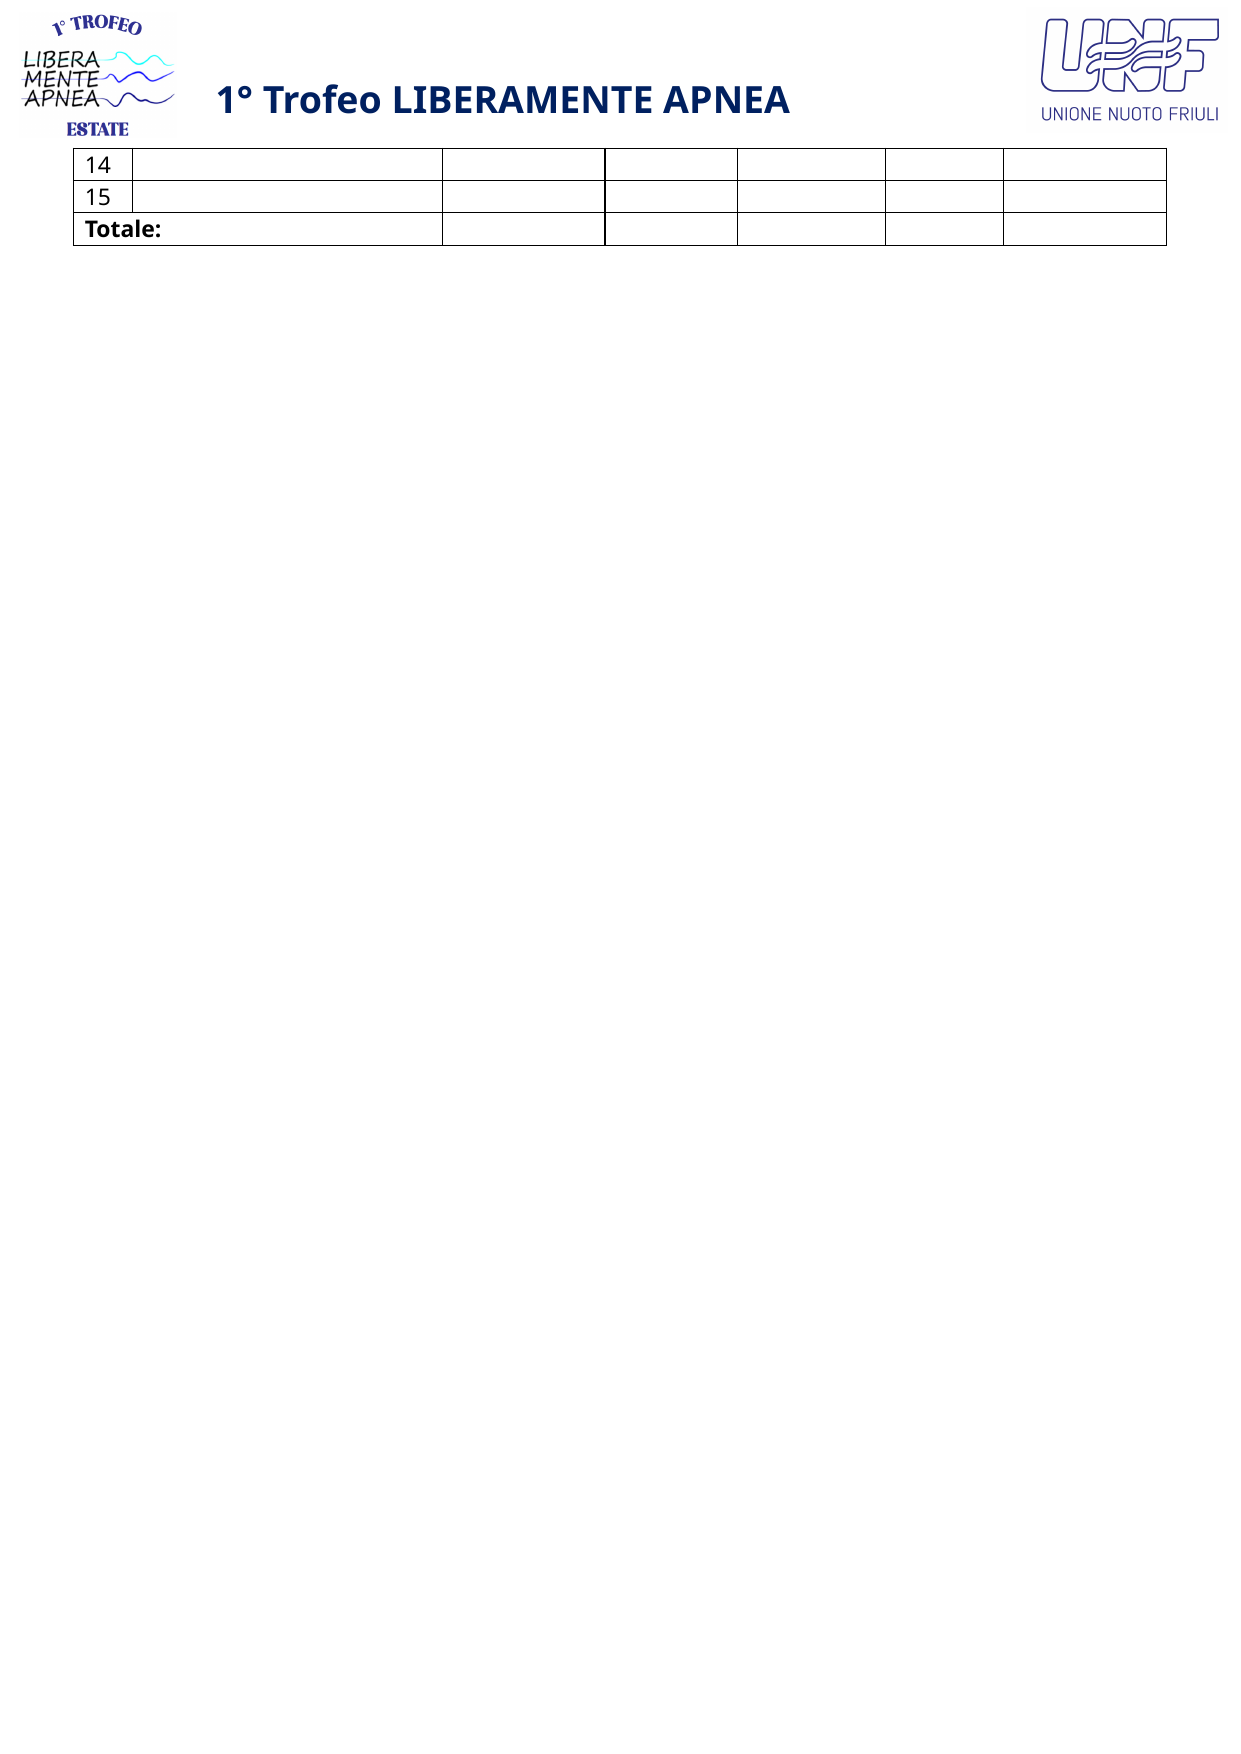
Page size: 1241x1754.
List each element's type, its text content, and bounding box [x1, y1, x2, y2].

table_cell [606, 149, 737, 180]
table_cell [606, 181, 737, 212]
table_cell [133, 181, 442, 212]
table_cell [738, 149, 885, 180]
table_cell [606, 213, 737, 244]
table_cell [886, 149, 1003, 180]
table_cell [443, 149, 604, 180]
table_cell [1004, 181, 1166, 212]
table_cell [738, 213, 885, 244]
table_cell 15 [74, 181, 132, 212]
table_cell [443, 181, 604, 212]
table_cell Totale: [74, 213, 442, 244]
table_cell [886, 181, 1003, 212]
table_cell [133, 149, 442, 180]
table_cell 14 [74, 149, 132, 180]
table_cell [886, 213, 1003, 244]
table_cell [1004, 213, 1166, 244]
table_cell [1004, 149, 1166, 180]
table_cell [443, 213, 604, 244]
table_cell [738, 181, 885, 212]
